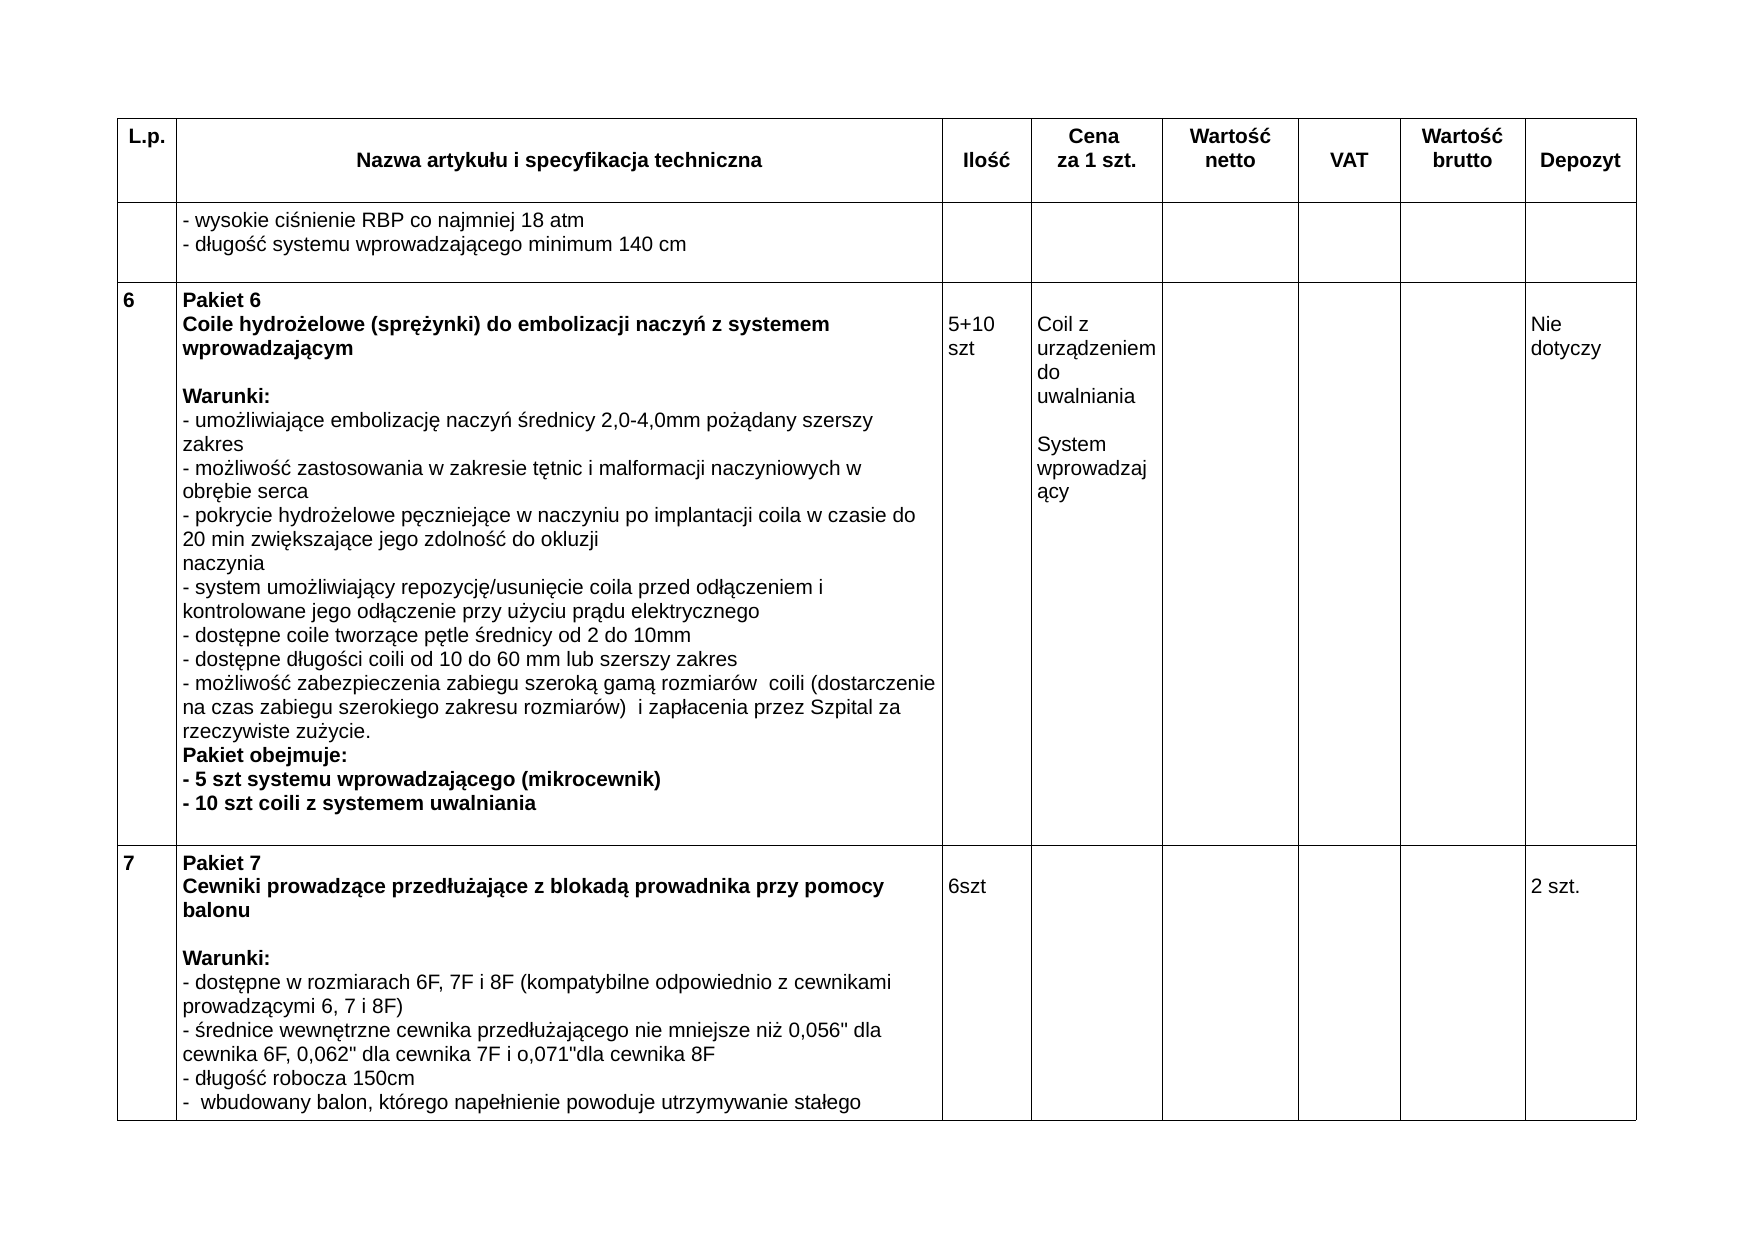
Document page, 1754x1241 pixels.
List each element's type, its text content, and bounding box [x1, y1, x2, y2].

table_cell [1299, 203, 1400, 282]
table_cell 6szt [943, 846, 1031, 1119]
table_header Depozyt [1526, 119, 1636, 202]
table_header Wartość brutto [1401, 119, 1525, 202]
table_cell - wysokie ciśnienie RBP co najmniej 18 atm - długość systemu wprowadzającego minimum 140 cm [177, 203, 942, 282]
table_cell 5+10 szt [943, 283, 1031, 844]
table_cell [118, 203, 176, 282]
table_cell Coil z urządzeniem do uwalniania System wprowadzający [1032, 283, 1162, 844]
table_cell [1401, 203, 1525, 282]
table_cell [1032, 203, 1162, 282]
table_cell [1299, 846, 1400, 1119]
table_header Cena za 1 szt. [1032, 119, 1162, 202]
table_cell [1401, 283, 1525, 844]
table_cell [943, 203, 1031, 282]
table_cell [1299, 283, 1400, 844]
table_cell [1526, 203, 1636, 282]
table_header L.p. [118, 119, 176, 202]
table_cell [1163, 203, 1298, 282]
table_cell [1401, 846, 1525, 1119]
table_cell [1163, 283, 1298, 844]
table_cell Pakiet 7 Cewniki prowadzące przedłużające z blokadą prowadnika przy pomocy balonu Warunki: - dostępne w rozmiarach 6F, 7F i 8F (kompatybilne odpowiednio z cewnikami prowadzącymi 6, 7 i 8F) - średnice wewnętrzne cewnika przedłużającego nie mniejsze niż 0,056" dla cewnika 6F, 0,062" dla cewnika 7F i o,071"dla cewnika 8F - długość robocza 150cm - wbudowany balon, którego napełnienie powoduje utrzymywanie stałego [177, 846, 942, 1119]
table_cell Nie dotyczy [1526, 283, 1636, 844]
table_cell 7 [118, 846, 176, 1119]
table_header VAT [1299, 119, 1400, 202]
table_cell [1032, 846, 1162, 1119]
table_cell 6 [118, 283, 176, 844]
table_cell [1163, 846, 1298, 1119]
table_header Nazwa artykułu i specyfikacja techniczna [177, 119, 942, 202]
table_cell 2 szt. [1526, 846, 1636, 1119]
table_header Wartość netto [1163, 119, 1298, 202]
table_header Ilość [943, 119, 1031, 202]
table_cell Pakiet 6 Coile hydrożelowe (sprężynki) do embolizacji naczyń z systemem wprowadzającym Warunki: - umożliwiające embolizację naczyń średnicy 2,0-4,0mm pożądany szerszy zakres - możliwość zastosowania w zakresie tętnic i malformacji naczyniowych w obrębie serca - pokrycie hydrożelowe pęczniejące w naczyniu po implantacji coila w czasie do 20 min zwiększające jego zdolność do okluzji naczynia - system umożliwiający repozycję/usunięcie coila przed odłączeniem i kontrolowane jego odłączenie przy użyciu prądu elektrycznego - dostępne coile tworzące pętle średnicy od 2 do 10mm - dostępne długości coili od 10 do 60 mm lub szerszy zakres - możliwość zabezpieczenia zabiegu szeroką gamą rozmiarów coili (dostarczenie na czas zabiegu szerokiego zakresu rozmiarów) i zapłacenia przez Szpital za rzeczywiste zużycie. Pakiet obejmuje: - 5 szt systemu wprowadzającego (mikrocewnik) - 10 szt coili z systemem uwalniania [177, 283, 942, 844]
